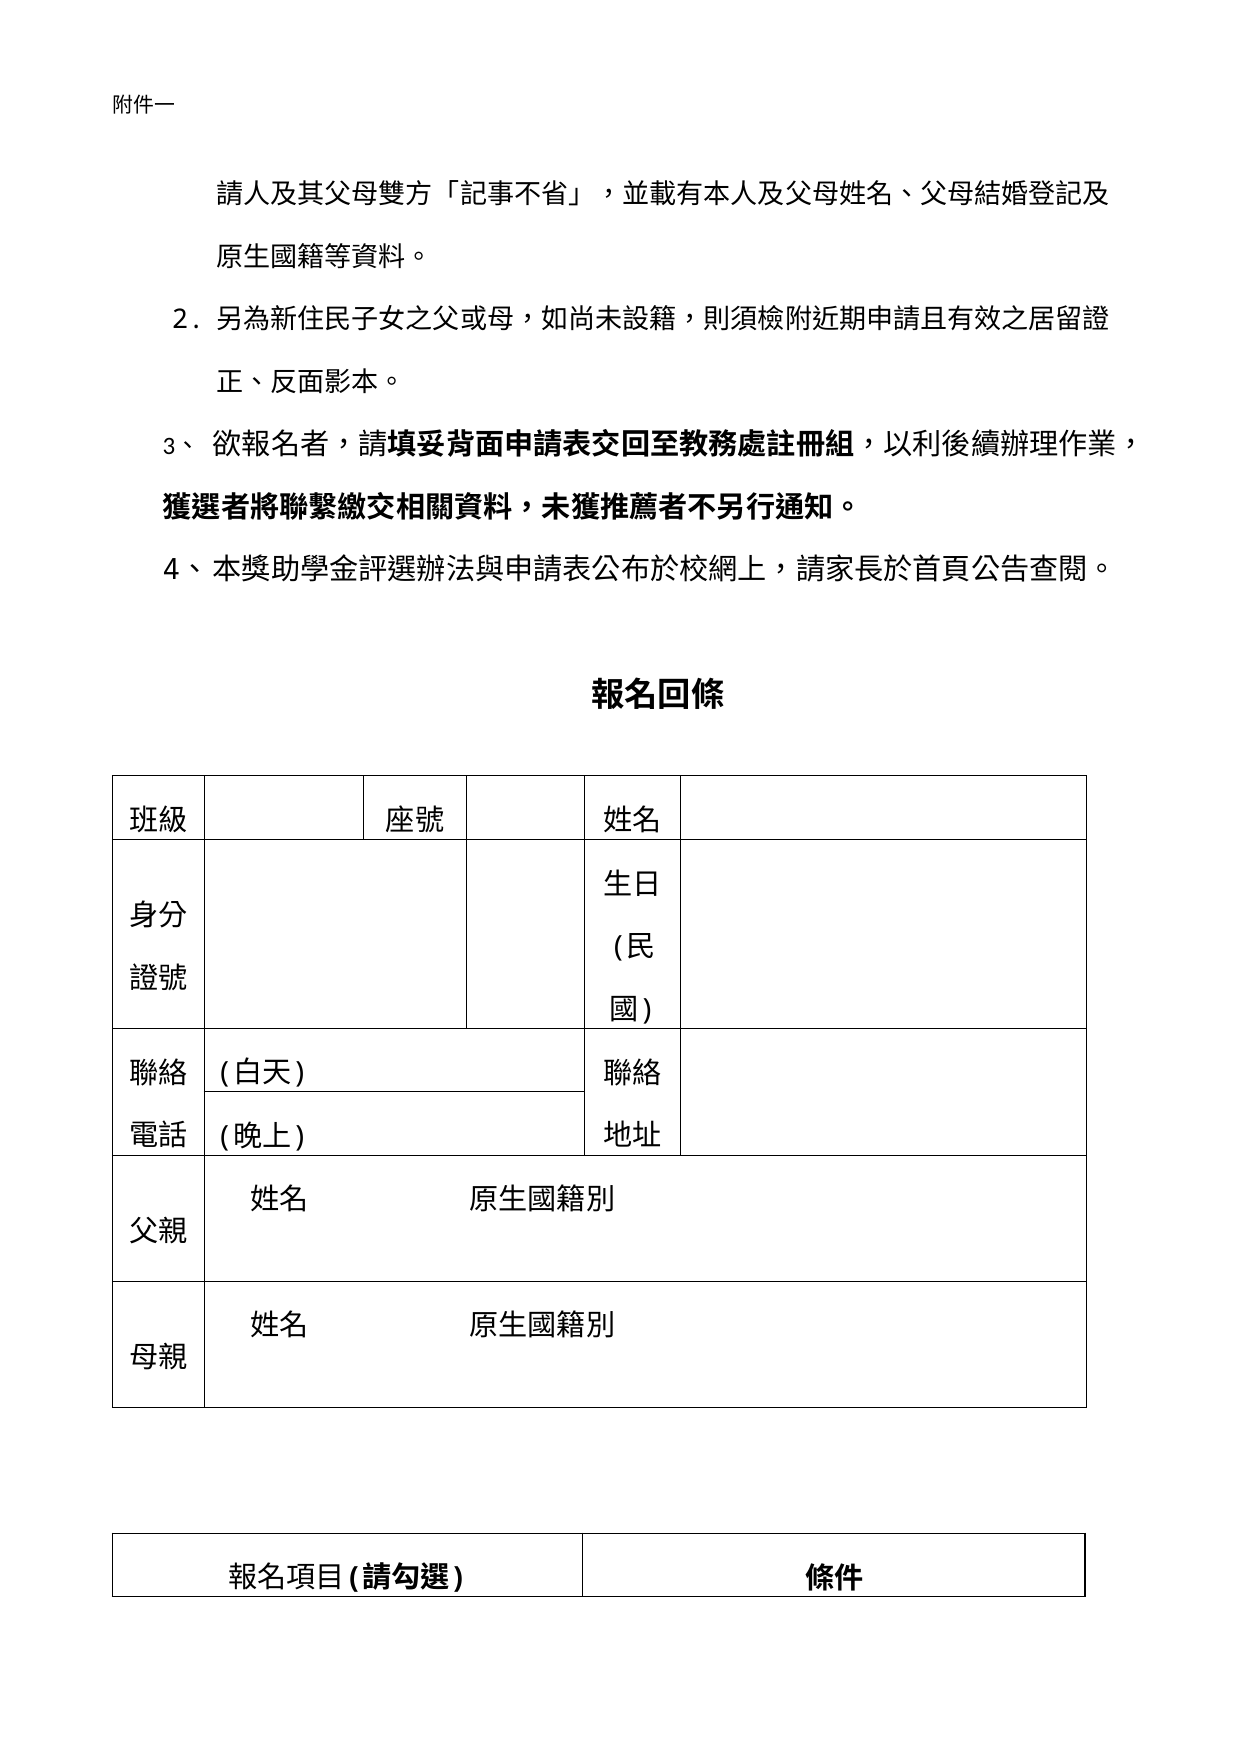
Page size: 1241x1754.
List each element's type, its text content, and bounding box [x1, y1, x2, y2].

table_header 姓名 [585, 776, 680, 839]
list 另為新住民子女之父或母，如尚未設籍，則須檢附近期申請且有效之居留證正、反面影本。 [172, 275, 1128, 400]
table_cell [681, 1029, 1086, 1154]
table_header 報名項目(請勾選) [113, 1534, 582, 1596]
table_cell 身分證號 [113, 840, 204, 1027]
table_cell [467, 840, 584, 1027]
table_cell [205, 840, 466, 1027]
table_cell 父親 [113, 1156, 204, 1281]
list 本獎助學金評選辦法與申請表公布於校網上，請家長於首頁公告查閱。 [162, 525, 1128, 588]
table_cell 生日(民國) [585, 840, 680, 1027]
table_cell (白天) [205, 1029, 584, 1091]
table_cell 母親 [113, 1282, 204, 1407]
table_cell 聯絡 電話 [113, 1029, 204, 1154]
list 請人及其父母雙方「記事不省」，並載有本人及父母姓名、父母結婚登記及原生國籍等資料。 [216, 150, 1128, 275]
table_header 班級 [113, 776, 204, 839]
table_cell 姓名 原生國籍別 [205, 1156, 1086, 1281]
table_header [205, 776, 363, 839]
table_cell [681, 840, 1086, 1027]
text 報名回條 [187, 650, 1128, 713]
table_header 條件 [583, 1534, 1084, 1596]
table_cell 姓名 原生國籍別 [205, 1282, 1086, 1407]
table_cell 聯絡 地址 [585, 1029, 680, 1154]
table_cell (晚上) [205, 1092, 584, 1154]
table_header [467, 776, 584, 839]
table_header [681, 776, 1086, 839]
table_header 座號 [364, 776, 466, 839]
list 欲報名者，請填妥背面申請表交回至教務處註冊組，以利後續辦理作業，獲選者將聯繫繳交相關資料，未獲推薦者不另行通知。 [162, 400, 1128, 525]
